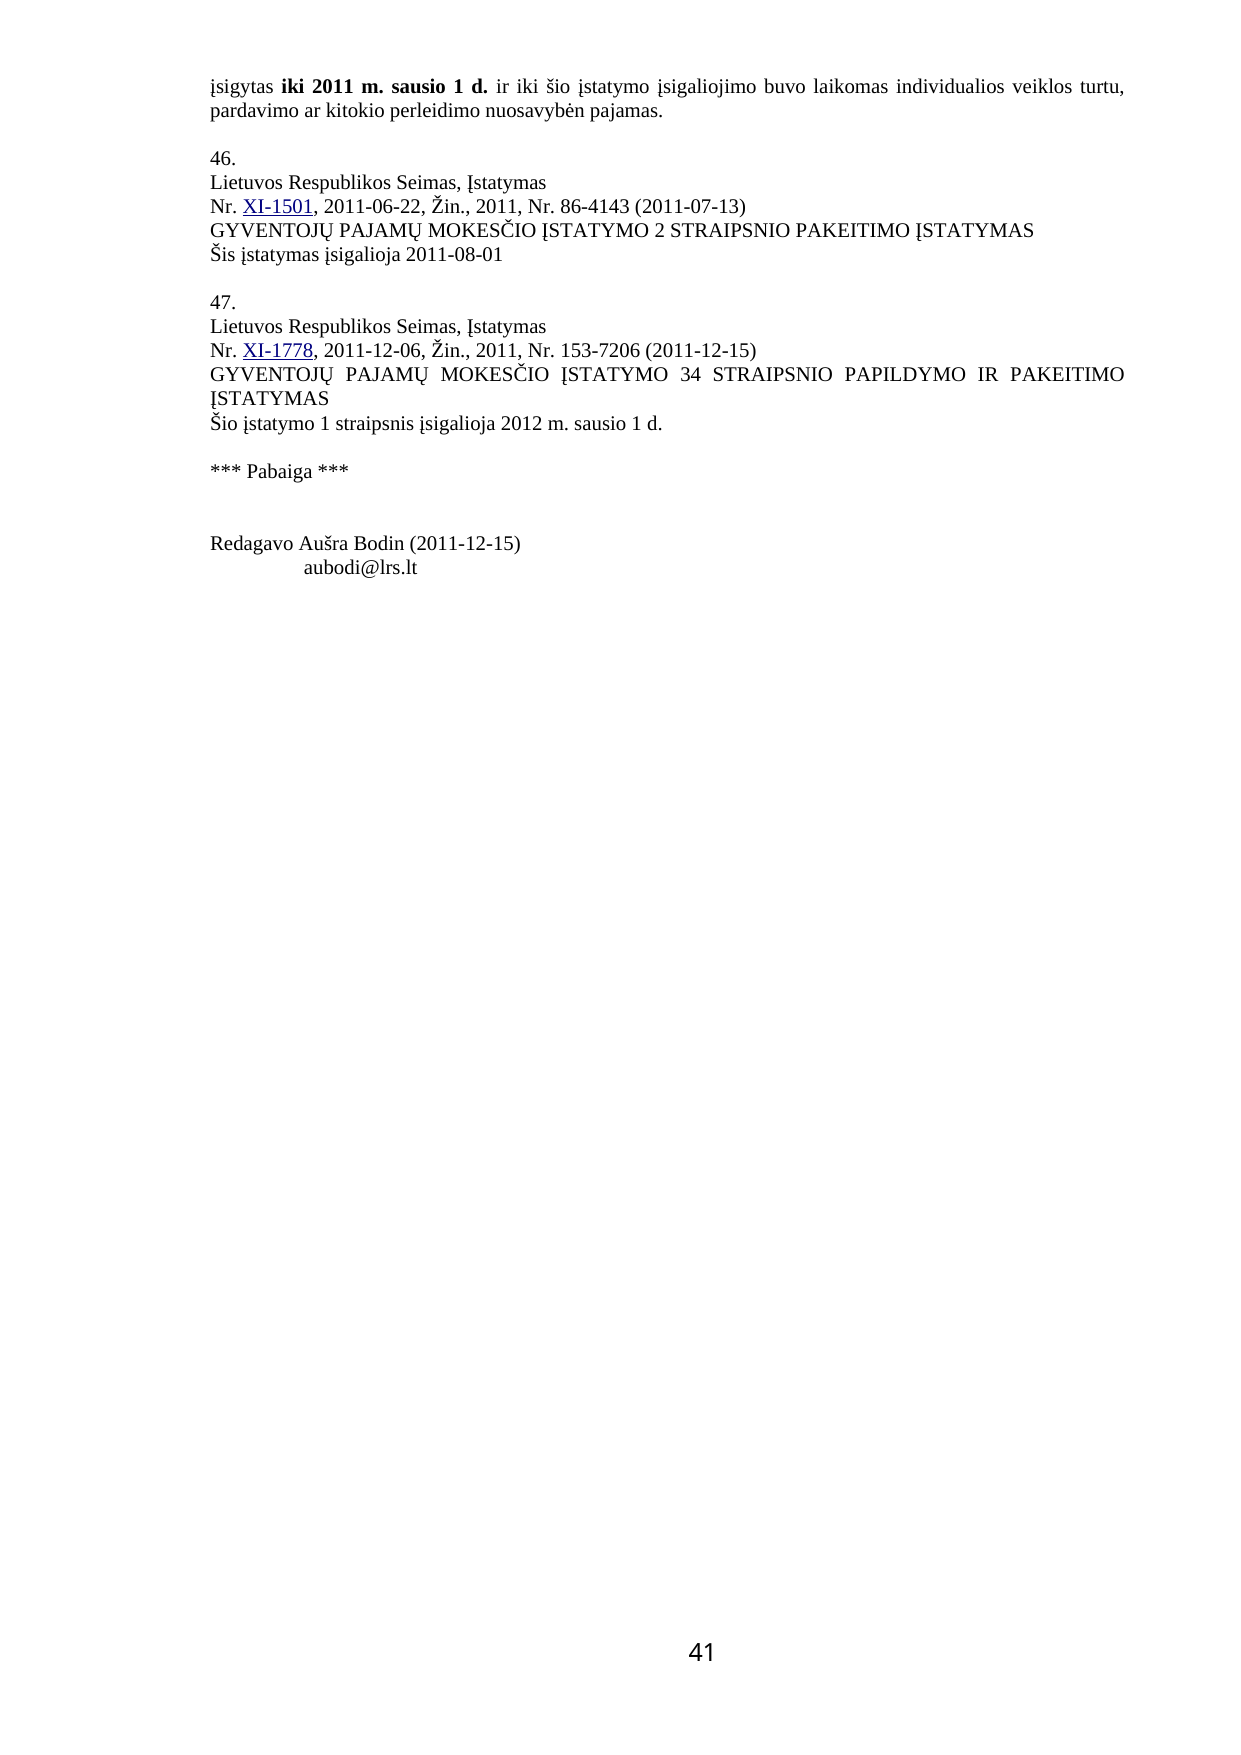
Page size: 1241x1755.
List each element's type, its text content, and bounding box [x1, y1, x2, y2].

text Šis įstatymas įsigalioja 2011-08-01 [210, 242, 1126, 266]
text GYVENTOJŲ PAJAMŲ MOKESČIO ĮSTATYMO 34 STRAIPSNIO PAPILDYMO IR PAKEITIMO ĮSTATYMAS [210, 362, 1126, 410]
text Nr. XI-1778, 2011-12-06, Žin., 2011, Nr. 153-7206 (2011-12-15) [210, 338, 1126, 362]
text GYVENTOJŲ PAJAMŲ MOKESČIO ĮSTATYMO 2 STRAIPSNIO PAKEITIMO ĮSTATYMAS [210, 218, 1126, 242]
text įsigytas iki 2011 m. sausio 1 d. ir iki šio įstatymo įsigaliojimo buvo laikomas individualios veiklos turtu, pardavimo ar kitokio perleidimo nuosavybėn pajamas. [210, 73, 1126, 122]
text aubodi@lrs.lt [210, 555, 1126, 579]
text Lietuvos Respublikos Seimas, Įstatymas [210, 170, 1126, 194]
text 46. [210, 146, 1126, 170]
text 47. [210, 290, 1126, 314]
text Nr. XI-1501, 2011-06-22, Žin., 2011, Nr. 86-4143 (2011-07-13) [210, 194, 1126, 218]
text Šio įstatymo 1 straipsnis įsigalioja 2012 m. sausio 1 d. [210, 410, 1126, 434]
text Lietuvos Respublikos Seimas, Įstatymas [210, 314, 1126, 338]
text Redagavo Aušra Bodin (2011-12-15) [210, 531, 1126, 555]
text *** Pabaiga *** [210, 458, 1126, 483]
